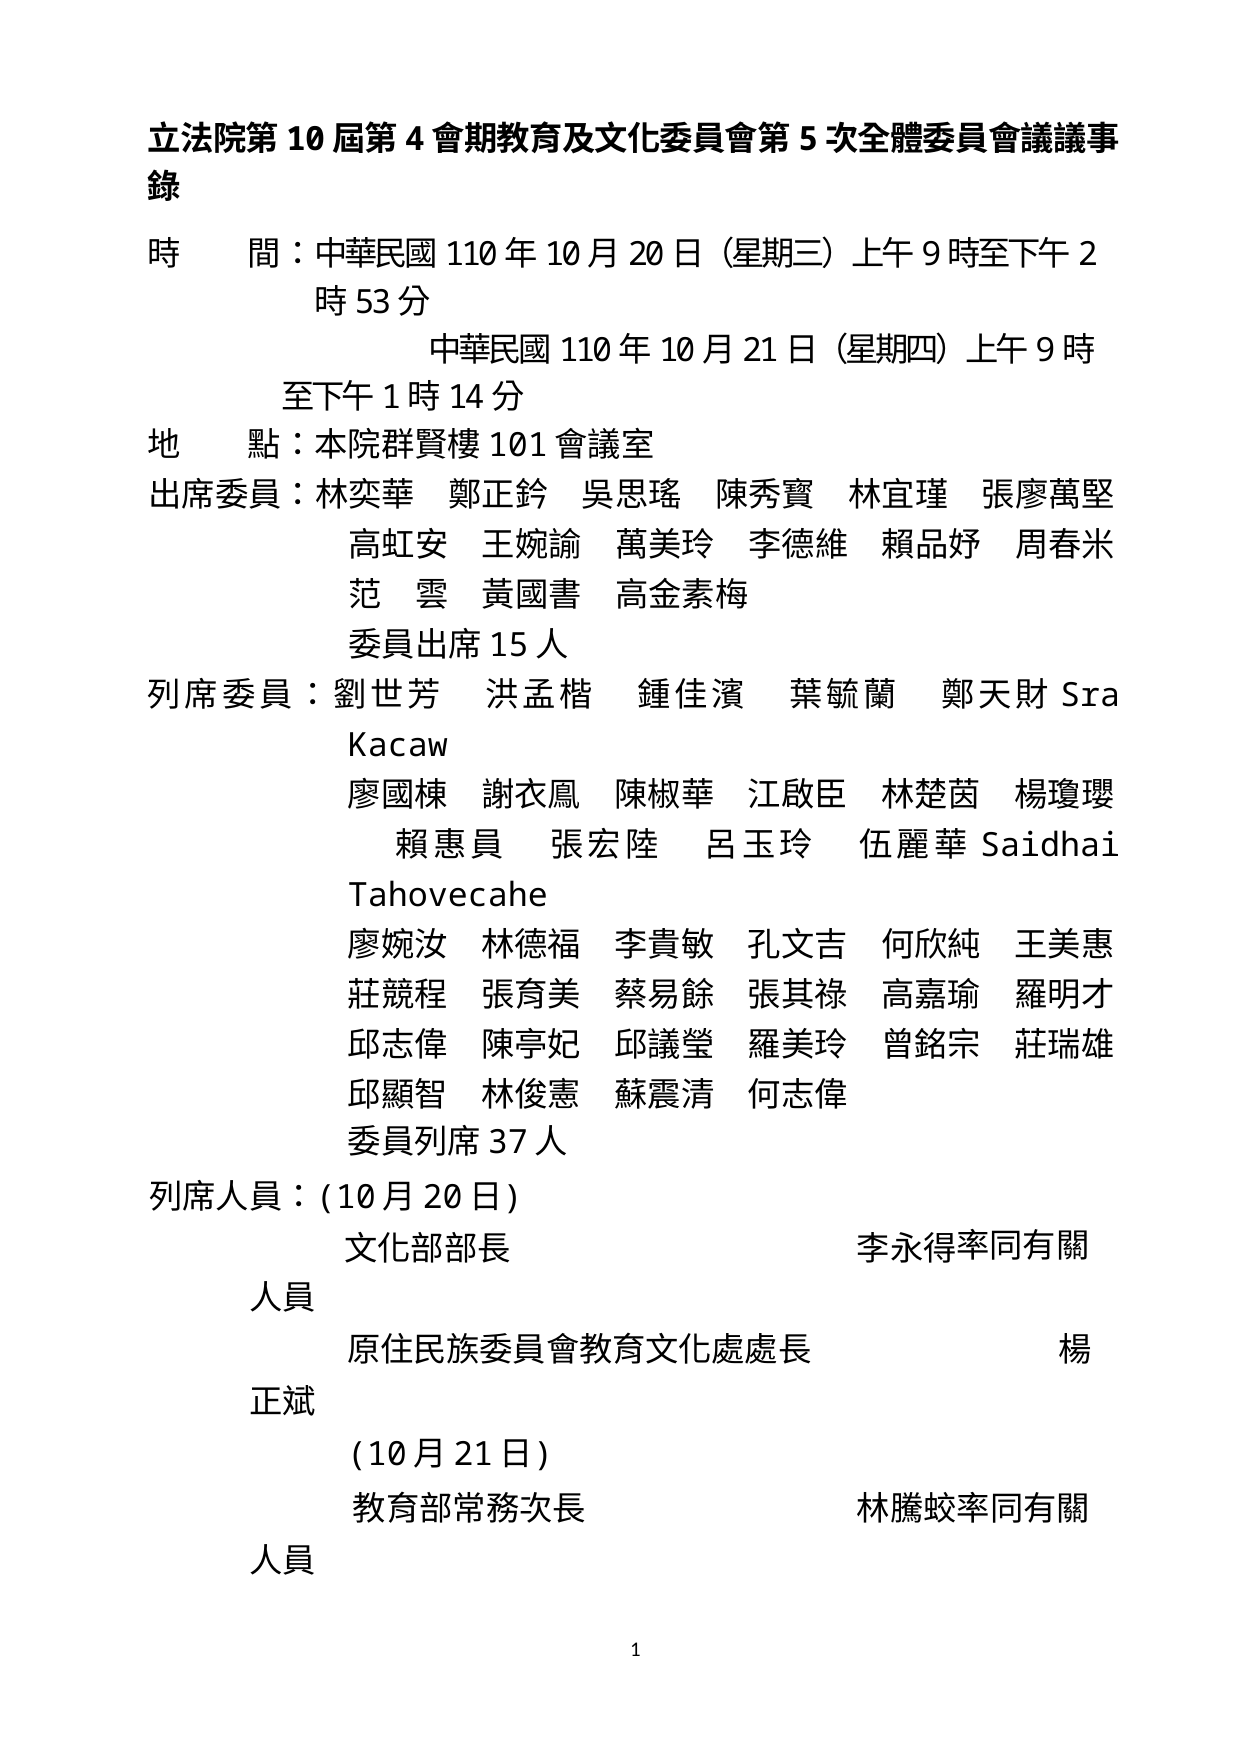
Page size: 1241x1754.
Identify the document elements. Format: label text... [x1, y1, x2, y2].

text (10月21日) [149, 1427, 1122, 1479]
text 文化部部長 李永得率同有關人員 [149, 1218, 1122, 1323]
text 廖婉汝 林德福 李貴敏 孔文吉 何欣純 王美惠 [148, 916, 1120, 966]
text 教育部常務次長 林騰蛟率同有關人員 [149, 1479, 1122, 1583]
text 高虹安 王婉諭 萬美玲 李德維 賴品妤 周春米 [148, 516, 1122, 566]
text 邱顯智 林俊憲 蘇震清 何志偉 [148, 1066, 1120, 1116]
text 莊競程 張育美 蔡易餘 張其祿 高嘉瑜 羅明才 [148, 966, 1120, 1016]
text 廖國棟 謝衣鳯 陳椒華 江啟臣 林楚茵 楊瓊瓔 [148, 766, 1120, 816]
text 委員出席15人 [148, 616, 1122, 666]
text 賴惠員 張宏陸 呂玉玲 伍麗華Saidhai Tahovecahe [148, 816, 1120, 916]
text 中華民國110年10月21日（星期四）上午9時至下午1時14分 [148, 323, 1120, 418]
text 列席人員：(10月20日) [149, 1166, 1122, 1218]
text 列席委員：劉世芳 洪孟楷 鍾佳濱 葉毓蘭 鄭天財Sra Kacaw [148, 666, 1120, 766]
text 范 雲 黃國書 高金素梅 [148, 566, 1122, 616]
text 出席委員：林奕華 鄭正鈐 吳思瑤 陳秀寳 林宜瑾 張廖萬堅 [148, 466, 1122, 516]
text 地 點：本院群賢樓101會議室 [148, 418, 1120, 466]
text 時 間：中華民國110年10月20日（星期三）上午9時至下午2時53分 [148, 227, 1120, 323]
text 邱志偉 陳亭妃 邱議瑩 羅美玲 曾銘宗 莊瑞雄 [148, 1016, 1120, 1066]
text 立法院第10屆第4會期教育及文化委員會第5次全體委員會議議事錄 [148, 112, 1120, 208]
text 委員列席37人 [148, 1116, 1120, 1166]
text 原住民族委員會教育文化處處長 楊正斌 [149, 1323, 1122, 1427]
